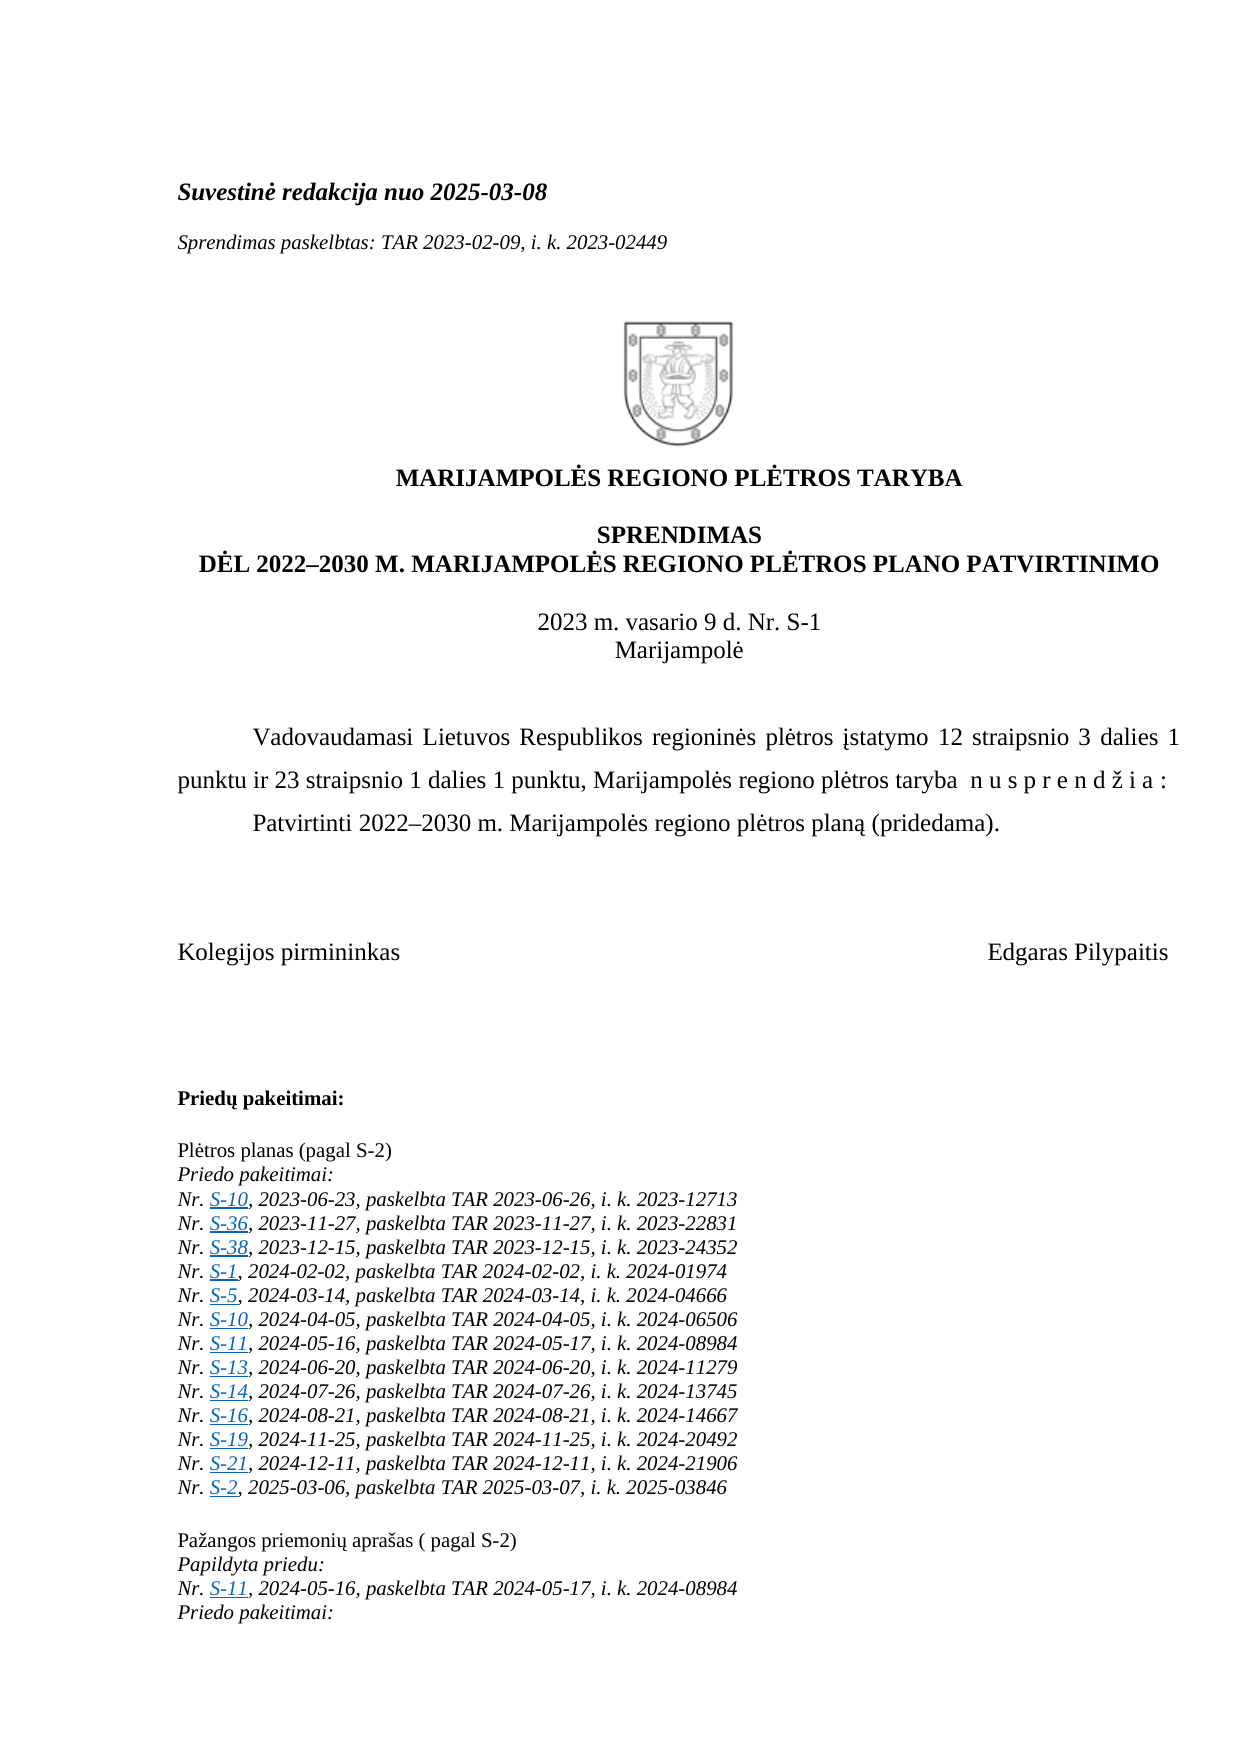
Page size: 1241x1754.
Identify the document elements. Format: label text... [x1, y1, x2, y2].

text Pažangos priemonių aprašas ( pagal S-2) [177, 1528, 1181, 1552]
text Nr. S-21, 2024-12-11, paskelbta TAR 2024-12-11, i. k. 2024-21906 [177, 1451, 1181, 1475]
text Nr. S-2, 2025-03-06, paskelbta TAR 2025-03-07, i. k. 2025-03846 [177, 1475, 1181, 1499]
text Nr. S-36, 2023-11-27, paskelbta TAR 2023-11-27, i. k. 2023-22831 [177, 1211, 1181, 1234]
text Marijampolė [177, 636, 1181, 664]
text Nr. S-11, 2024-05-16, paskelbta TAR 2024-05-17, i. k. 2024-08984 [177, 1331, 1181, 1355]
text Sprendimas paskelbtas: TAR 2023-02-09, i. k. 2023-02449 [177, 230, 1181, 254]
text SPRENDIMAS [177, 521, 1181, 549]
text Kolegijos pirmininkas Edgaras Pilypaitis [177, 937, 1181, 966]
text MARIJAMPOLĖS REGIONO PLĖTROS TARYBA [177, 463, 1181, 492]
text 2023 m. vasario 9 d. Nr. S-1 [177, 607, 1181, 636]
text Nr. S-38, 2023-12-15, paskelbta TAR 2023-12-15, i. k. 2023-24352 [177, 1234, 1181, 1259]
text Nr. S-13, 2024-06-20, paskelbta TAR 2024-06-20, i. k. 2024-11279 [177, 1355, 1181, 1379]
text Nr. S-1, 2024-02-02, paskelbta TAR 2024-02-02, i. k. 2024-01974 [177, 1259, 1181, 1283]
text Nr. S-5, 2024-03-14, paskelbta TAR 2024-03-14, i. k. 2024-04666 [177, 1283, 1181, 1307]
text Plėtros planas (pagal S-2) [177, 1138, 1181, 1162]
text Priedo pakeitimai: [177, 1162, 1181, 1186]
text Nr. S-19, 2024-11-25, paskelbta TAR 2024-11-25, i. k. 2024-20492 [177, 1427, 1181, 1451]
text Nr. S-10, 2023-06-23, paskelbta TAR 2023-06-26, i. k. 2023-12713 [177, 1186, 1181, 1211]
text Nr. S-10, 2024-04-05, paskelbta TAR 2024-04-05, i. k. 2024-06506 [177, 1307, 1181, 1331]
text Suvestinė redakcija nuo 2025-03-08 [177, 177, 1181, 206]
text Nr. S-11, 2024-05-16, paskelbta TAR 2024-05-17, i. k. 2024-08984 [177, 1576, 1181, 1600]
text Priedo pakeitimai: [177, 1600, 1181, 1624]
text DĖL 2022–2030 M. MARIJAMPOLĖS REGIONO PLĖTROS PLANO PATVIRTINIMO [177, 549, 1181, 578]
text Vadovaudamasi Lietuvos Respublikos regioninės plėtros įstatymo 12 straipsnio 3 dalies 1 punktu ir 23 straipsnio 1 dalies 1 punktu, Marijampolės regiono plėtros taryba nusprendžia: [177, 722, 1181, 794]
text Nr. S-14, 2024-07-26, paskelbta TAR 2024-07-26, i. k. 2024-13745 [177, 1379, 1181, 1403]
text Papildyta priedu: [177, 1552, 1181, 1576]
text Priedų pakeitimai: [177, 1086, 1181, 1109]
text Patvirtinti 2022–2030 m. Marijampolės regiono plėtros planą (pridedama). [177, 808, 1181, 837]
text Nr. S-16, 2024-08-21, paskelbta TAR 2024-08-21, i. k. 2024-14667 [177, 1403, 1181, 1427]
